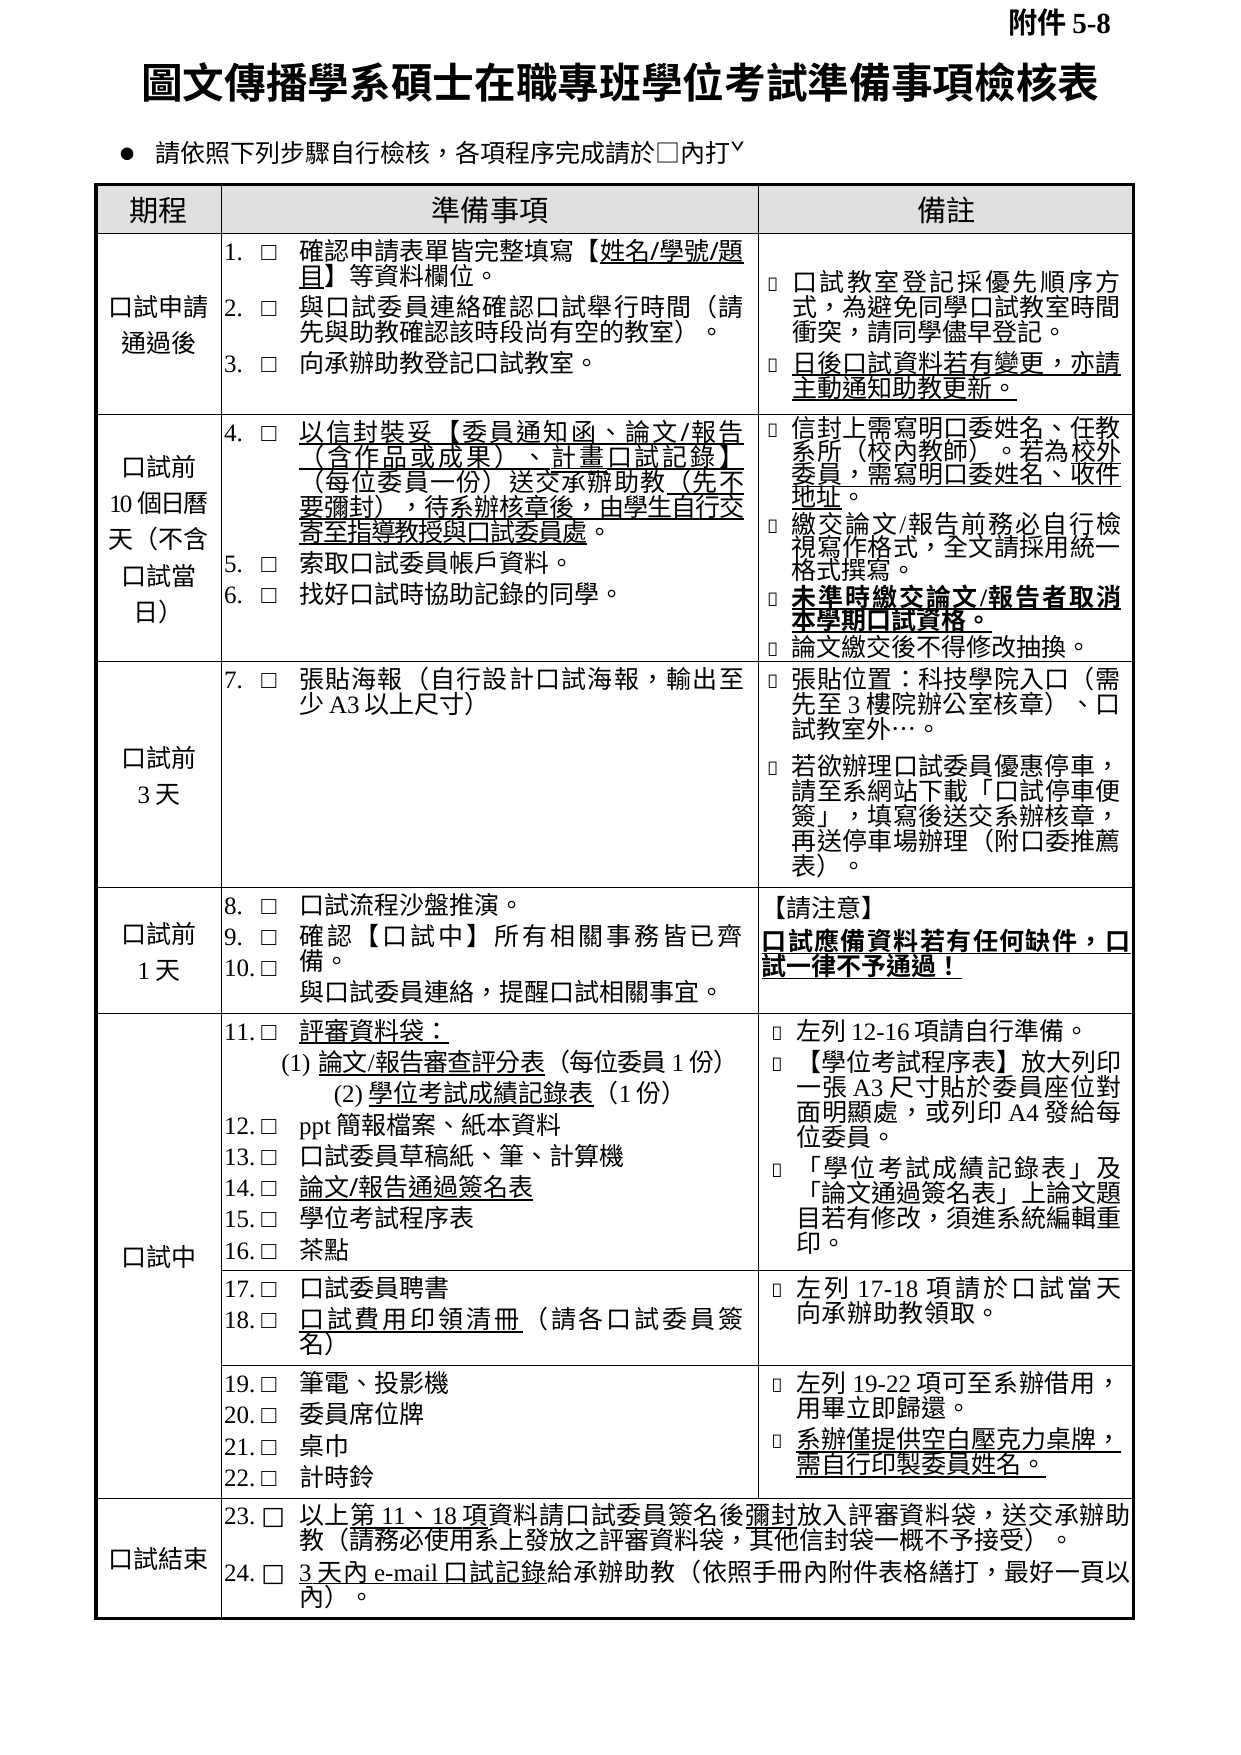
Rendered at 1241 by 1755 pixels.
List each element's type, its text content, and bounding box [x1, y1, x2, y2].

table_cell □ [222, 662, 296, 887]
table_cell 左列17-18項請於口試當天向承辦助教領取。 [759, 1271, 1132, 1365]
text 附件5-8 [118, 0, 1118, 42]
table_cell 張貼海報（自行設計口試海報，輸出至少A3以上尺寸） [296, 662, 758, 887]
table_header 準備事項 [222, 186, 758, 233]
table_cell 口試前 3天 [98, 662, 221, 887]
table_cell 口試委員聘書 口試費用印領清冊（請各口試委員簽名） [296, 1271, 758, 1365]
table_cell □ □ □ □ [222, 1366, 296, 1497]
table_cell □ □ [222, 1499, 296, 1617]
table_header 備註 [759, 186, 1132, 233]
table_header 期程 [98, 186, 221, 233]
table_cell 以信封裝妥【委員通知函、論文/報告（含作品或成果）、計畫口試記錄】（每位委員一份）送交承辦助教（先不要彌封），待系辦核章後，由學生自行交寄至指導教授與口試委員處。 索取口試委員帳戶資料。 找好口試時協助記錄的同學。 [296, 415, 758, 661]
table_cell 口試結束 [98, 1499, 221, 1617]
table_cell 口試教室登記採優先順序方式，為避免同學口試教室時間衝突，請同學儘早登記。 日後口試資料若有變更，亦請主動通知助教更新。 [759, 234, 1132, 414]
table_cell 張貼位置：科技學院入口（需先至3樓院辦公室核章）、口試教室外…。 若欲辦理口試委員優惠停車，請至系網站下載「口試停車便簽」，填寫後送交系辦核章，再送停車場辦理（附口委推薦表）。 [759, 662, 1132, 887]
table_cell 評審資料袋： 論文/報告審查評分表（每位委員1份） 學位考試成績記錄表（1份） ppt簡報檔案、紙本資料 口試委員草稿紙、筆、計算機 論文/報告通過簽名表 學位考試程序表 茶點 [296, 1014, 758, 1270]
table_cell 口試前 1天 [98, 888, 221, 1013]
table_cell 以上第11、18項資料請口試委員簽名後彌封放入評審資料袋，送交承辦助教（請務必使用系上發放之評審資料袋，其他信封袋一概不予接受）。 3天內e-mail口試記錄給承辦助教（依照手冊內附件表格繕打，最好一頁以內）。 [296, 1499, 1132, 1617]
table_cell 左列19-22項可至系辦借用，用畢立即歸還。 系辦僅提供空白壓克力桌牌，需自行印製委員姓名。 [759, 1366, 1132, 1497]
text 圖文傳播學系碩士在職專班學位考試準備事項檢核表 [118, 55, 1122, 109]
table_cell 確認申請表單皆完整填寫【姓名/學號/題目】等資料欄位。 與口試委員連絡確認口試舉行時間（請先與助教確認該時段尚有空的教室）。 向承辦助教登記口試教室。 [296, 234, 758, 414]
table_cell □ □ □ [222, 415, 296, 661]
table_cell 筆電、投影機 委員席位牌 桌巾 計時鈴 [296, 1366, 758, 1497]
table_cell □ □ □ [222, 888, 296, 1013]
table_cell 左列12-16項請自行準備。 【學位考試程序表】放大列印一張A3尺寸貼於委員座位對面明顯處，或列印A4發給每位委員。 「學位考試成績記錄表」及「論文通過簽名表」上論文題目若有修改，須進系統編輯重印。 [759, 1014, 1132, 1270]
table_cell 信封上需寫明口委姓名、任教系所（校內教師）。若為校外委員，需寫明口委姓名、收件地址。 繳交論文/報告前務必自行檢視寫作格式，全文請採用統一格式撰寫。 未準時繳交論文/報告者取消本學期口試資格。 論文繳交後不得修改抽換。 [759, 415, 1132, 661]
table_cell 【請注意】 口試應備資料若有任何缺件，口試一律不予通過！ [759, 888, 1132, 1013]
table_cell 口試前 10個日曆天（不含口試當日） [98, 415, 221, 661]
list 請依照下列步驟自行檢核，各項程序完成請於□內打ˇ [118, 134, 1122, 170]
table_cell 口試中 [98, 1014, 221, 1497]
table_cell □ □ □ □ □ □ [222, 1014, 296, 1270]
table_cell 口試流程沙盤推演。 確認【口試中】所有相關事務皆已齊備。 與口試委員連絡，提醒口試相關事宜。 [296, 888, 758, 1013]
table_cell □ □ [222, 1271, 296, 1365]
table_cell 口試申請 通過後 [98, 234, 221, 414]
table_cell □ □ □ [222, 234, 296, 414]
